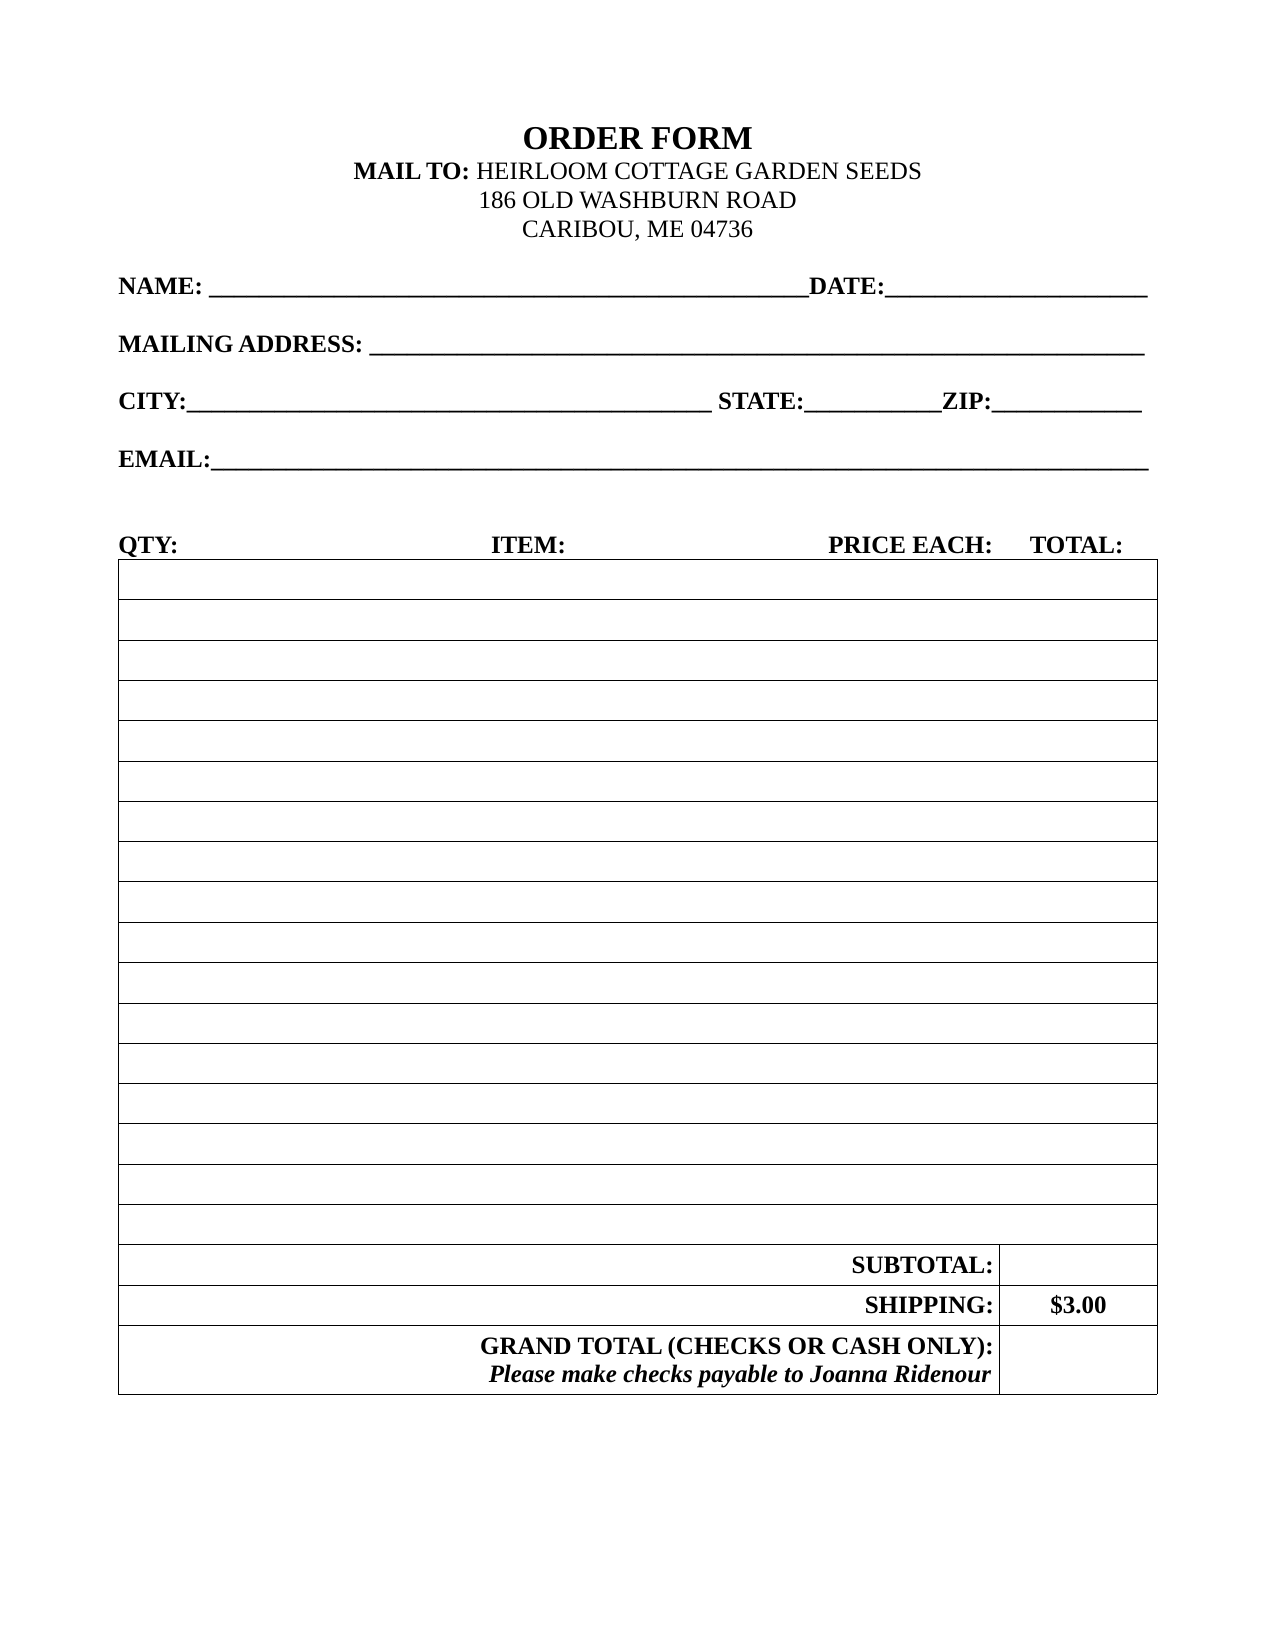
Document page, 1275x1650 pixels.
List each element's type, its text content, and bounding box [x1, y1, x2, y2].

table_cell [119, 802, 204, 841]
table_cell [204, 762, 824, 801]
table_cell [824, 681, 999, 720]
table_cell [824, 762, 999, 801]
table_cell [204, 923, 824, 962]
table_cell [999, 842, 1157, 881]
table_cell [119, 681, 204, 720]
table_cell [999, 1044, 1157, 1083]
table_cell [1000, 1326, 1157, 1394]
table_cell [999, 882, 1157, 922]
table_cell SHIPPING: [119, 1286, 999, 1325]
text CARIBOU, ME 04736 [118, 214, 1157, 243]
table_cell [119, 762, 204, 801]
table_cell [119, 1124, 204, 1164]
table_cell [204, 641, 824, 680]
table_cell [119, 1205, 204, 1244]
table_cell [119, 1044, 204, 1083]
table_header [1000, 1245, 1157, 1285]
table_cell [999, 641, 1157, 680]
table_cell [204, 1044, 824, 1083]
table_cell [824, 923, 999, 962]
table_cell [824, 1044, 999, 1083]
table_header [999, 560, 1157, 599]
table_cell [999, 1205, 1157, 1244]
table_cell [119, 963, 204, 1002]
table_cell [119, 923, 204, 962]
table_cell [824, 1205, 999, 1244]
table_cell [824, 882, 999, 922]
text MAILING ADDRESS: ______________________________________________________________ [118, 329, 1157, 358]
table_cell [204, 681, 824, 720]
table_cell [824, 721, 999, 761]
table_cell [119, 1165, 204, 1204]
table_cell [999, 600, 1157, 639]
table_cell [999, 1004, 1157, 1043]
table_cell [999, 1084, 1157, 1123]
table_cell [204, 882, 824, 922]
table_cell [824, 842, 999, 881]
table_header [204, 560, 824, 599]
table_cell [824, 1004, 999, 1043]
text MAIL TO: HEIRLOOM COTTAGE GARDEN SEEDS [118, 156, 1157, 185]
text CITY:__________________________________________ STATE:___________ZIP:____________ [118, 386, 1157, 415]
table_cell [824, 1165, 999, 1204]
table_cell [119, 842, 204, 881]
table_cell [204, 963, 824, 1002]
table_cell [824, 641, 999, 680]
table_cell GRAND TOTAL (CHECKS OR CASH ONLY): Please make checks payable to Joanna Ridenour [119, 1326, 999, 1394]
table_cell $3.00 [1000, 1286, 1157, 1325]
table_cell [204, 721, 824, 761]
table_cell [119, 882, 204, 922]
table_cell [119, 1084, 204, 1123]
table_cell [999, 1165, 1157, 1204]
table_cell [824, 600, 999, 639]
table_cell [824, 963, 999, 1002]
text QTY: ITEM: PRICE EACH: TOTAL: [118, 501, 1157, 559]
text 186 OLD WASHBURN ROAD [118, 185, 1157, 214]
table_cell [119, 641, 204, 680]
table_header [119, 560, 204, 599]
table_cell [204, 600, 824, 639]
table_header SUBTOTAL: [119, 1245, 999, 1285]
text ORDER FORM [118, 118, 1157, 156]
table_cell [204, 1165, 824, 1204]
table_cell [119, 721, 204, 761]
text NAME: ________________________________________________DATE:_____________________ [118, 271, 1157, 300]
table_cell [204, 1205, 824, 1244]
table_cell [999, 762, 1157, 801]
table_cell [119, 1004, 204, 1043]
table_cell [999, 802, 1157, 841]
table_cell [999, 721, 1157, 761]
table_cell [999, 923, 1157, 962]
table_cell [999, 681, 1157, 720]
table_cell [999, 1124, 1157, 1164]
text EMAIL:___________________________________________________________________________ [118, 444, 1157, 473]
table_cell [824, 802, 999, 841]
table_cell [119, 600, 204, 639]
table_cell [204, 1004, 824, 1043]
table_cell [204, 842, 824, 881]
table_cell [999, 963, 1157, 1002]
table_cell [204, 1084, 824, 1123]
table_cell [824, 1124, 999, 1164]
table_cell [204, 802, 824, 841]
table_cell [204, 1124, 824, 1164]
table_header [824, 560, 999, 599]
table_cell [824, 1084, 999, 1123]
